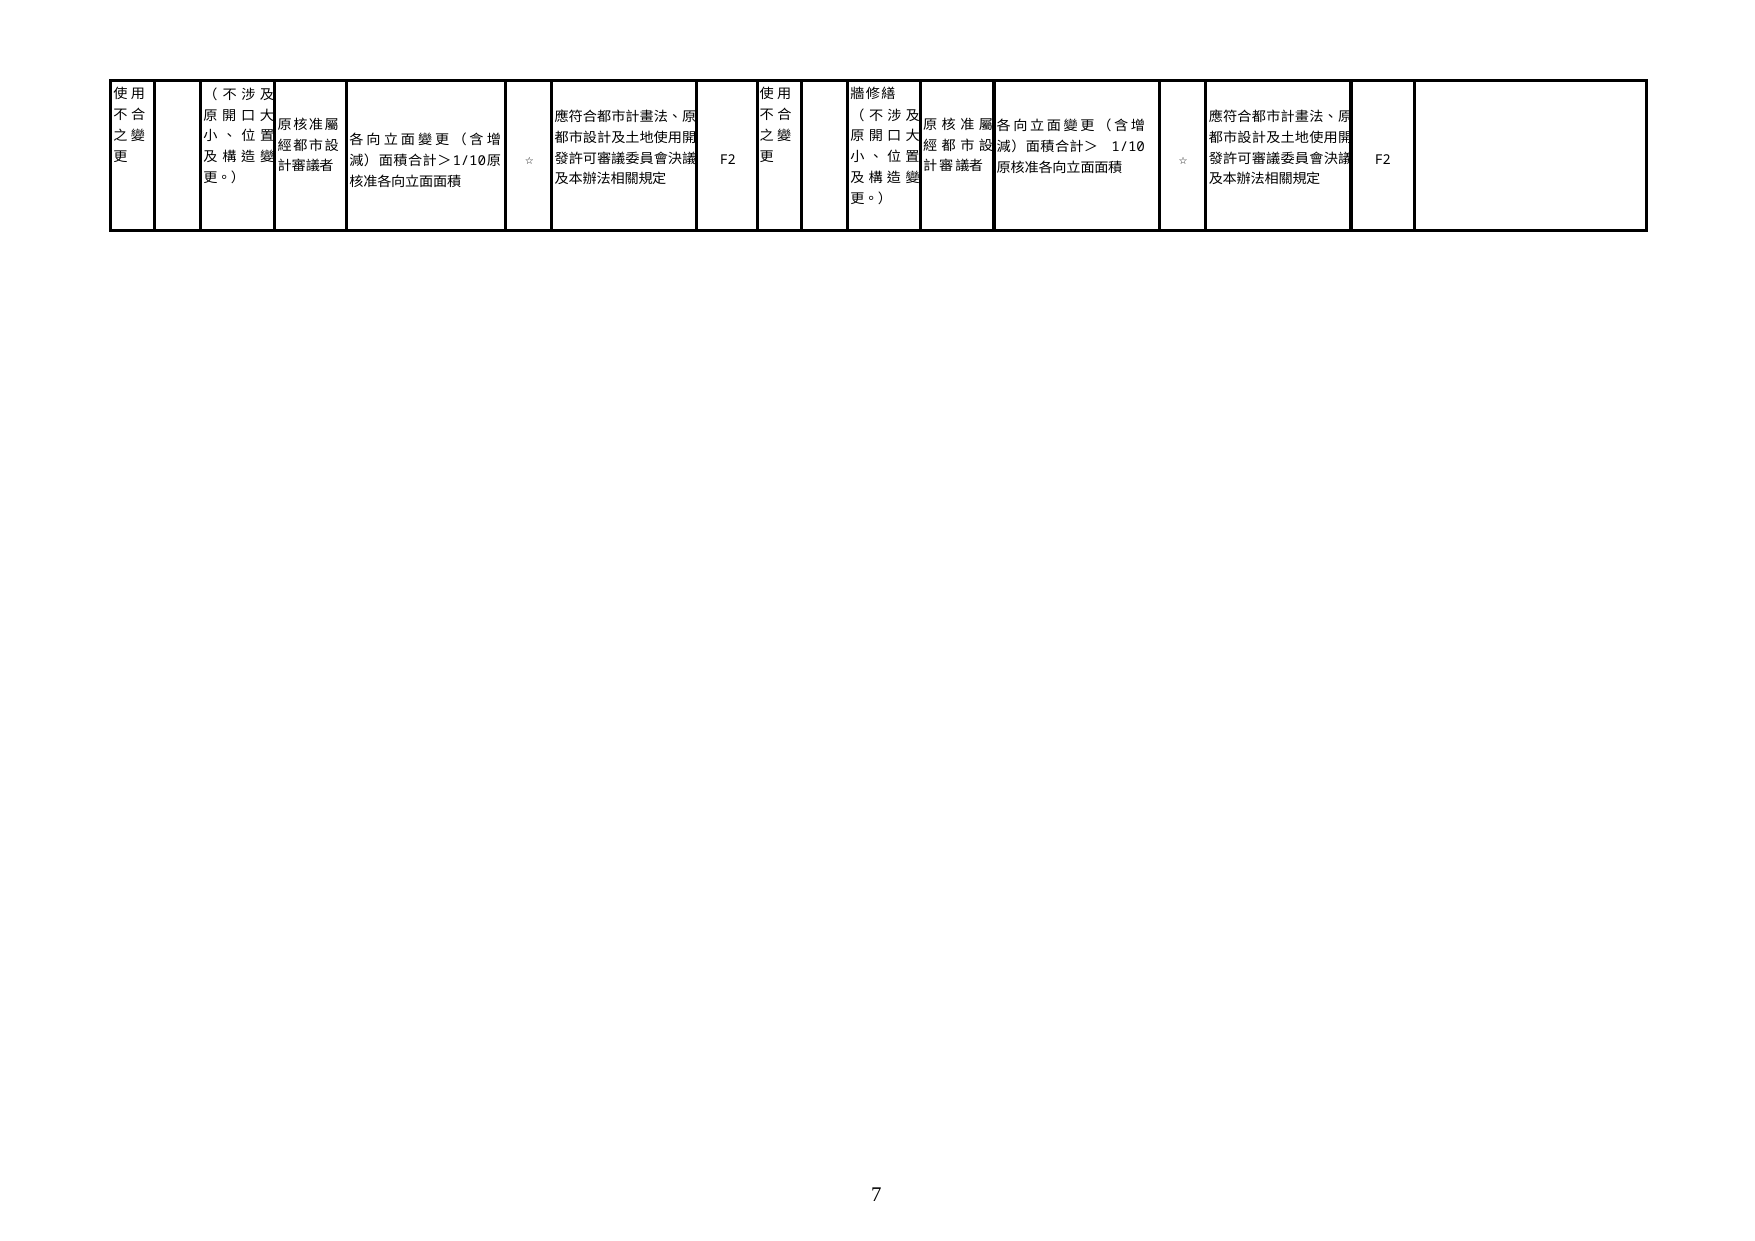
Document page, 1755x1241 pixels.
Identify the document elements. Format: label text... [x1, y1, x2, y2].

table_cell 原核准屬經都市設計審議者 [922, 82, 992, 228]
table_cell （不涉及原開口大小、位置及構造變更。） [202, 82, 273, 228]
table_cell 牆修繕 （不涉及原開口大小、位置及構造變更。） [849, 82, 919, 228]
table_cell 應符合都市計畫法、原都市設計及土地使用開發許可審議委員會決議及本辦法相關規定 [1207, 82, 1349, 228]
table_cell ☆ [507, 82, 550, 228]
table_cell 原核准屬經都市設計審議者 [276, 82, 345, 228]
table_cell F2 [1353, 82, 1413, 228]
table_cell 使用不合之變更 [112, 82, 153, 228]
table_cell 各向立面變更（含增減）面積合計＞1/10原核准各向立面面積 [348, 82, 504, 228]
table_cell 使用不合之變更 [759, 82, 800, 228]
table_cell F2 [698, 82, 756, 228]
table_cell [1416, 82, 1645, 228]
table_cell [156, 82, 199, 228]
table_cell 各向立面變更（含增減）面積合計＞ 1/10原核准各向立面面積 [996, 82, 1158, 228]
table_cell 應符合都市計畫法、原都市設計及土地使用開發許可審議委員會決議及本辦法相關規定 [553, 82, 695, 228]
table_cell [803, 82, 846, 228]
table_cell ☆ [1161, 82, 1204, 228]
